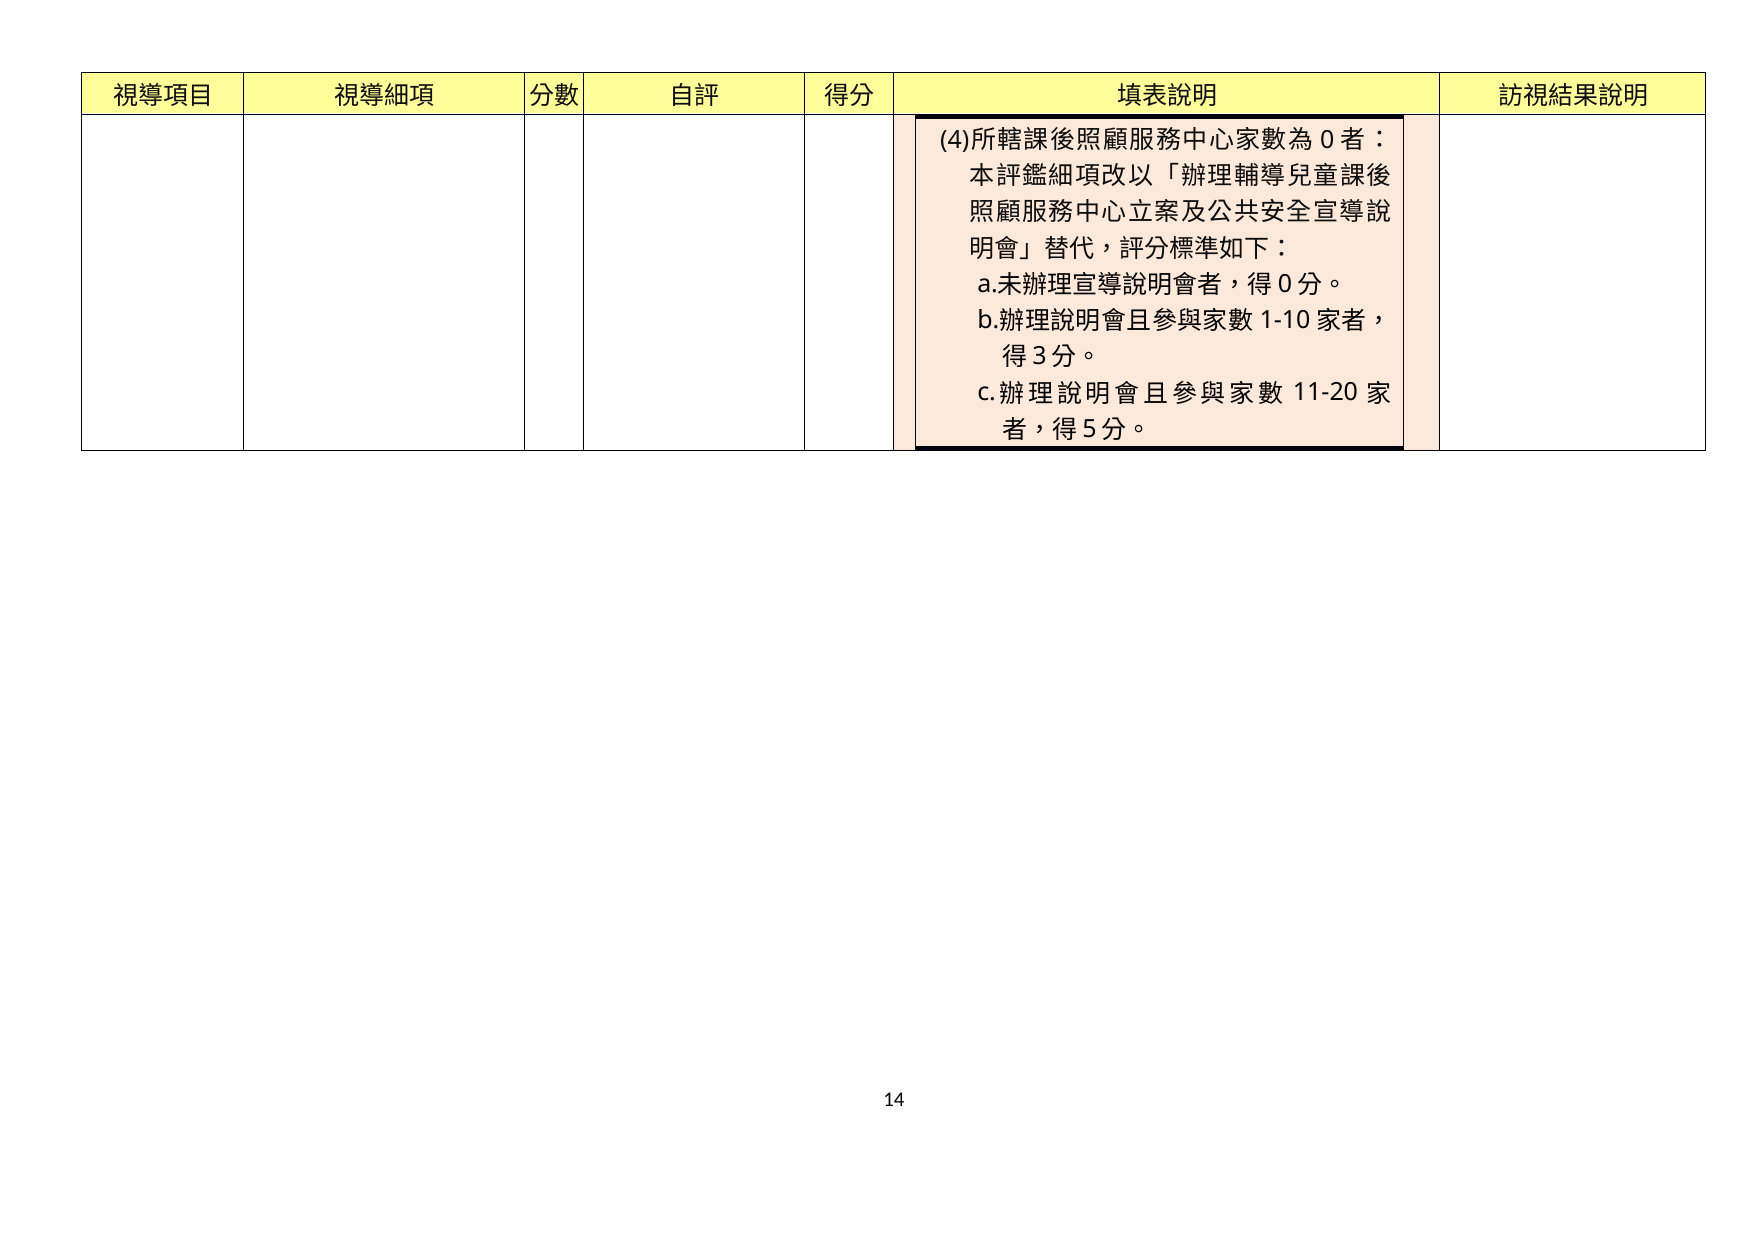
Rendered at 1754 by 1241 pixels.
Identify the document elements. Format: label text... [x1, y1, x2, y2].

table_header 視導項目 [82, 73, 243, 113]
table_cell [244, 115, 524, 450]
table_cell [1440, 115, 1705, 450]
table_header 分數 [525, 73, 583, 113]
table_cell [1404, 115, 1439, 450]
table_cell [584, 115, 804, 450]
table_cell [82, 115, 243, 450]
table_cell [525, 115, 583, 450]
table_header 訪視結果說明 [1440, 73, 1705, 113]
table_header 得分 [805, 73, 893, 113]
table_header 自評 [584, 73, 804, 113]
table_cell [805, 115, 893, 450]
table_cell (4)所轄課後照顧服務中心家數為0者：本評鑑細項改以「辦理輔導兒童課後照顧服務中心立案及公共安全宣導說明會」替代，評分標準如下： a.未辦理宣導說明會者，得0分。 b.辦理說明會且參與家數1-10家者，得3分。 c.辦理說明會且參與家數11-20家者，得5分。 [916, 119, 1403, 446]
table_cell [894, 115, 915, 450]
table_header 視導細項 [244, 73, 524, 113]
table_header 填表說明 [894, 73, 1439, 113]
